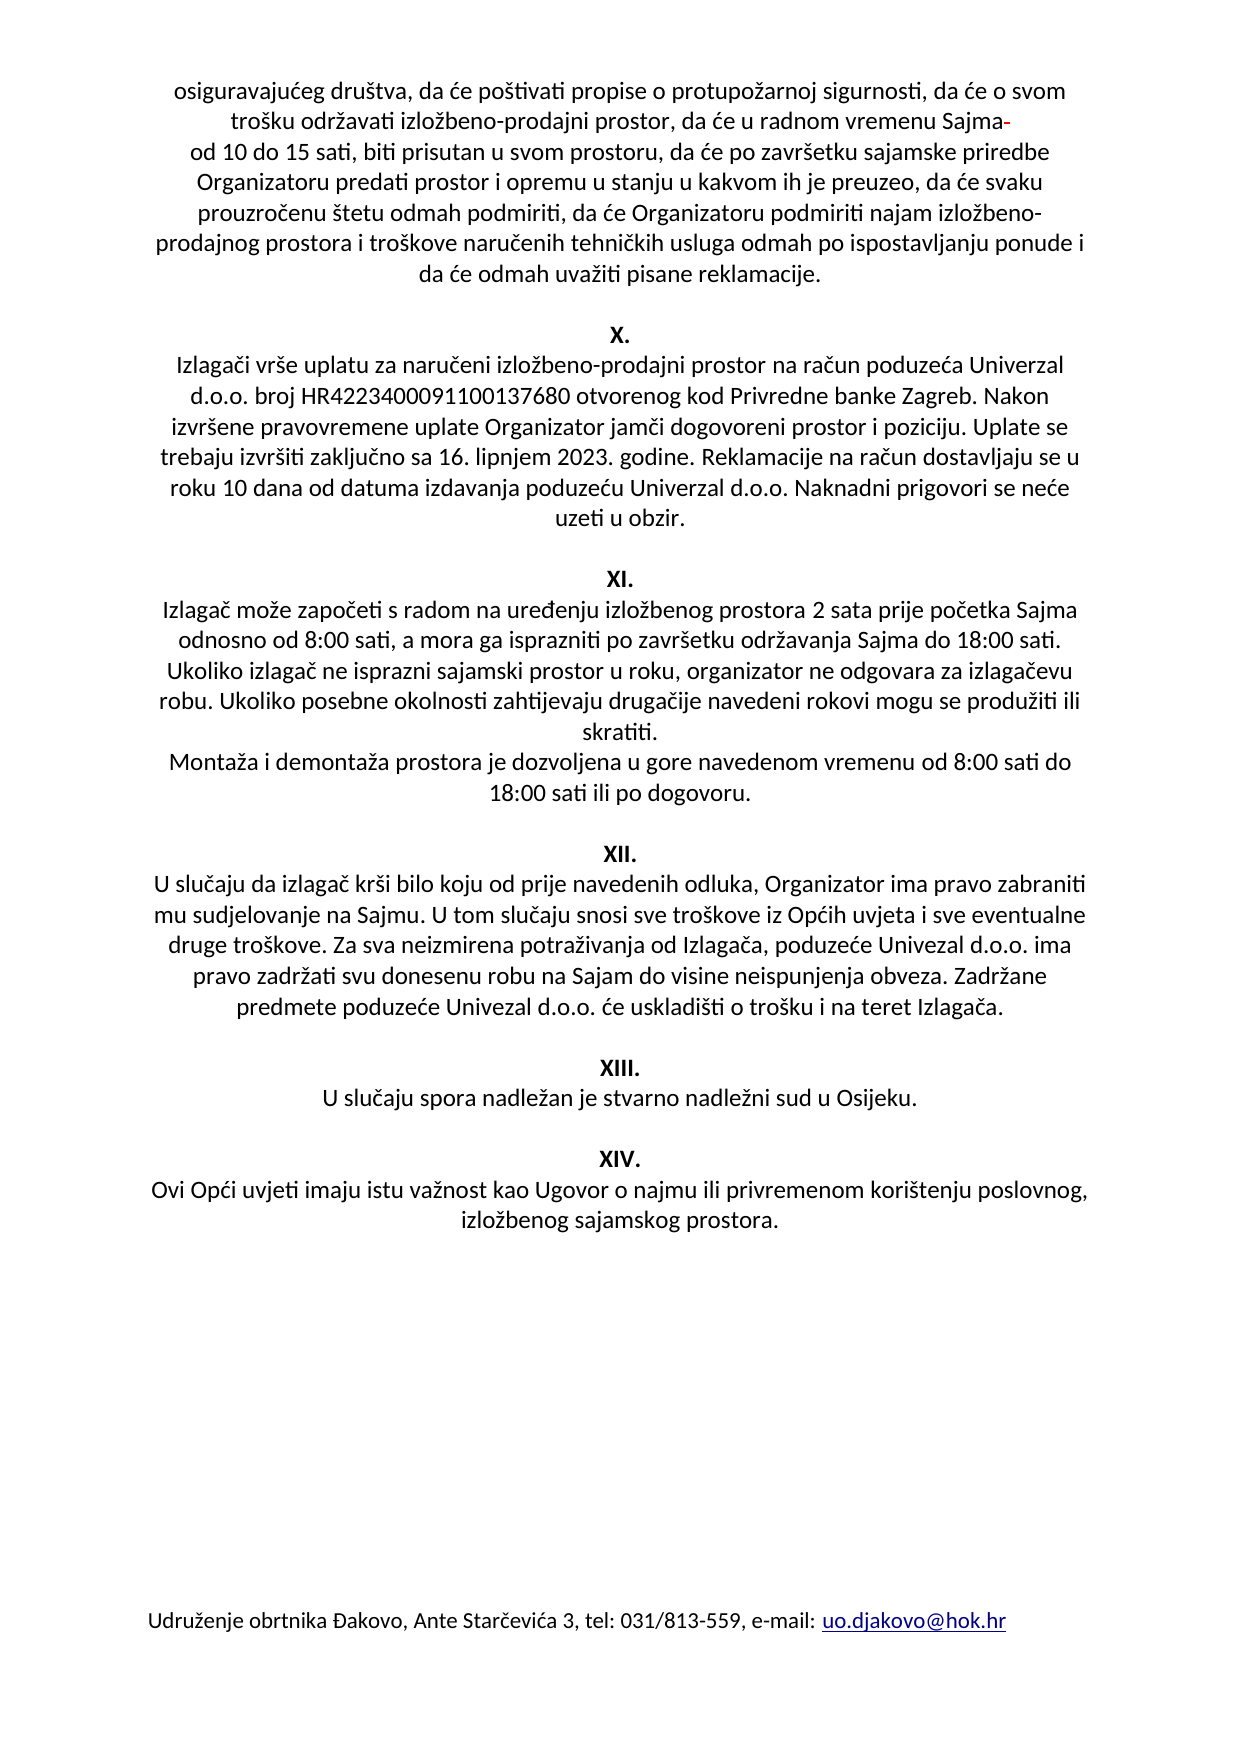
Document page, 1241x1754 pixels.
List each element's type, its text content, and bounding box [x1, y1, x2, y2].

text Izlagači vrše uplatu za naručeni izložbeno-prodajni prostor na račun poduzeća Univerzal d.o.o. broj HR4223400091100137680 otvorenog kod Privredne banke Zagreb. Nakon izvršene pravovremene uplate Organizator jamči dogovoreni prostor i poziciju. Uplate se trebaju izvršiti zaključno sa 16. lipnjem 2023. godine. Reklamacije na račun dostavljaju se u roku 10 dana od datuma izdavanja poduzeću Univerzal d.o.o. Naknadni prigovori se neće uzeti u obzir. [148, 350, 1093, 533]
text U slučaju da izlagač krši bilo koju od prije navedenih odluka, Organizator ima pravo zabraniti mu sudjelovanje na Sajmu. U tom slučaju snosi sve troškove iz Općih uvjeta i sve eventualne druge troškove. Za sva neizmirena potraživanja od Izlagača, poduzeće Univezal d.o.o. ima pravo zadržati svu donesenu robu na Sajam do visine neispunjenja obveza. Zadržane predmete poduzeće Univezal d.o.o. će uskladišti o trošku i na teret Izlagača. [148, 868, 1093, 1021]
text XI. [148, 563, 1093, 594]
text Montaža i demontaža prostora je dozvoljena u gore navedenom vremenu od 8:00 sati do 18:00 sati ili po dogovoru. [148, 746, 1093, 807]
text XIV. [148, 1143, 1093, 1174]
text od 10 do 15 sati, biti prisutan u svom prostoru, da će po završetku sajamske priredbe Organizatoru predati prostor i opremu u stanju u kakvom ih je preuzeo, da će svaku prouzročenu štetu odmah podmiriti, da će Organizatoru podmiriti najam izložbeno-prodajnog prostora i troškove naručenih tehničkih usluga odmah po ispostavljanju ponude i da će odmah uvažiti pisane reklamacije. [148, 136, 1093, 289]
text osiguravajućeg društva, da će poštivati propise o protupožarnoj sigurnosti, da će o svom trošku održavati izložbeno-prodajni prostor, da će u radnom vremenu Sajma [148, 75, 1093, 136]
text Izlagač može započeti s radom na uređenju izložbenog prostora 2 sata prije početka Sajma odnosno od 8:00 sati, a mora ga isprazniti po završetku održavanja Sajma do 18:00 sati. Ukoliko izlagač ne isprazni sajamski prostor u roku, organizator ne odgovara za izlagačevu robu. Ukoliko posebne okolnosti zahtijevaju drugačije navedeni rokovi mogu se produžiti ili skratiti. [148, 594, 1093, 746]
text XIII. [148, 1052, 1093, 1082]
text U slučaju spora nadležan je stvarno nadležni sud u Osijeku. [148, 1082, 1093, 1113]
text X. [148, 319, 1093, 350]
text Ovi Opći uvjeti imaju istu važnost kao Ugovor o najmu ili privremenom korištenju poslovnog, izložbenog sajamskog prostora. [148, 1174, 1093, 1235]
text XII. [148, 838, 1093, 868]
